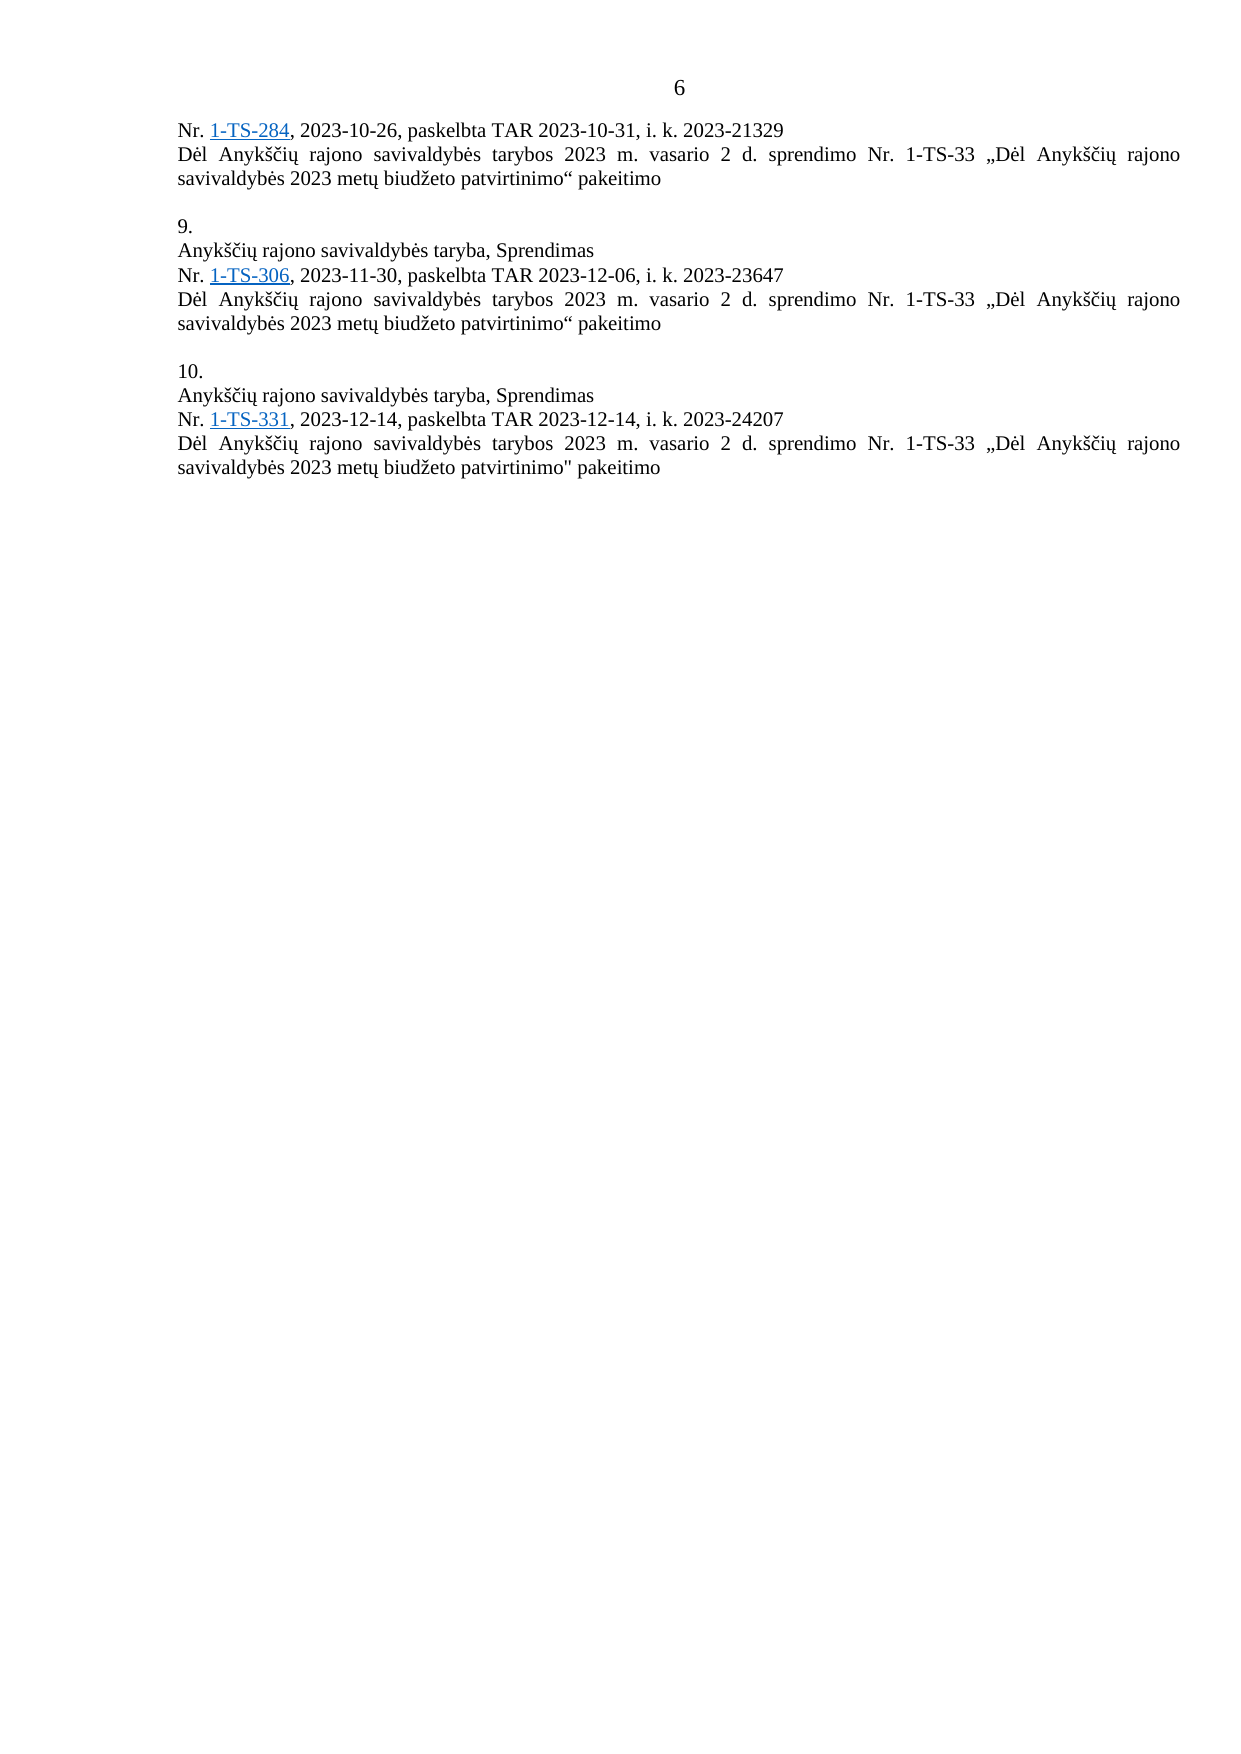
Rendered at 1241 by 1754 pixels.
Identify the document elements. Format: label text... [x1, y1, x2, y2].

text Dėl Anykščių rajono savivaldybės tarybos 2023 m. vasario 2 d. sprendimo Nr. 1-TS-33 „Dėl Anykščių rajono savivaldybės 2023 metų biudžeto patvirtinimo“ pakeitimo [177, 142, 1181, 190]
text Anykščių rajono savivaldybės taryba, Sprendimas [177, 383, 1181, 407]
text 10. [177, 359, 1181, 383]
text Nr. 1-TS-284, 2023-10-26, paskelbta TAR 2023-10-31, i. k. 2023-21329 [177, 118, 1181, 142]
text Anykščių rajono savivaldybės taryba, Sprendimas [177, 238, 1181, 262]
text Dėl Anykščių rajono savivaldybės tarybos 2023 m. vasario 2 d. sprendimo Nr. 1-TS-33 „Dėl Anykščių rajono savivaldybės 2023 metų biudžeto patvirtinimo" pakeitimo [177, 431, 1181, 479]
text Nr. 1-TS-331, 2023-12-14, paskelbta TAR 2023-12-14, i. k. 2023-24207 [177, 407, 1181, 431]
text Dėl Anykščių rajono savivaldybės tarybos 2023 m. vasario 2 d. sprendimo Nr. 1-TS-33 „Dėl Anykščių rajono savivaldybės 2023 metų biudžeto patvirtinimo“ pakeitimo [177, 287, 1181, 335]
text 9. [177, 214, 1181, 238]
text Nr. 1-TS-306, 2023-11-30, paskelbta TAR 2023-12-06, i. k. 2023-23647 [177, 262, 1181, 287]
